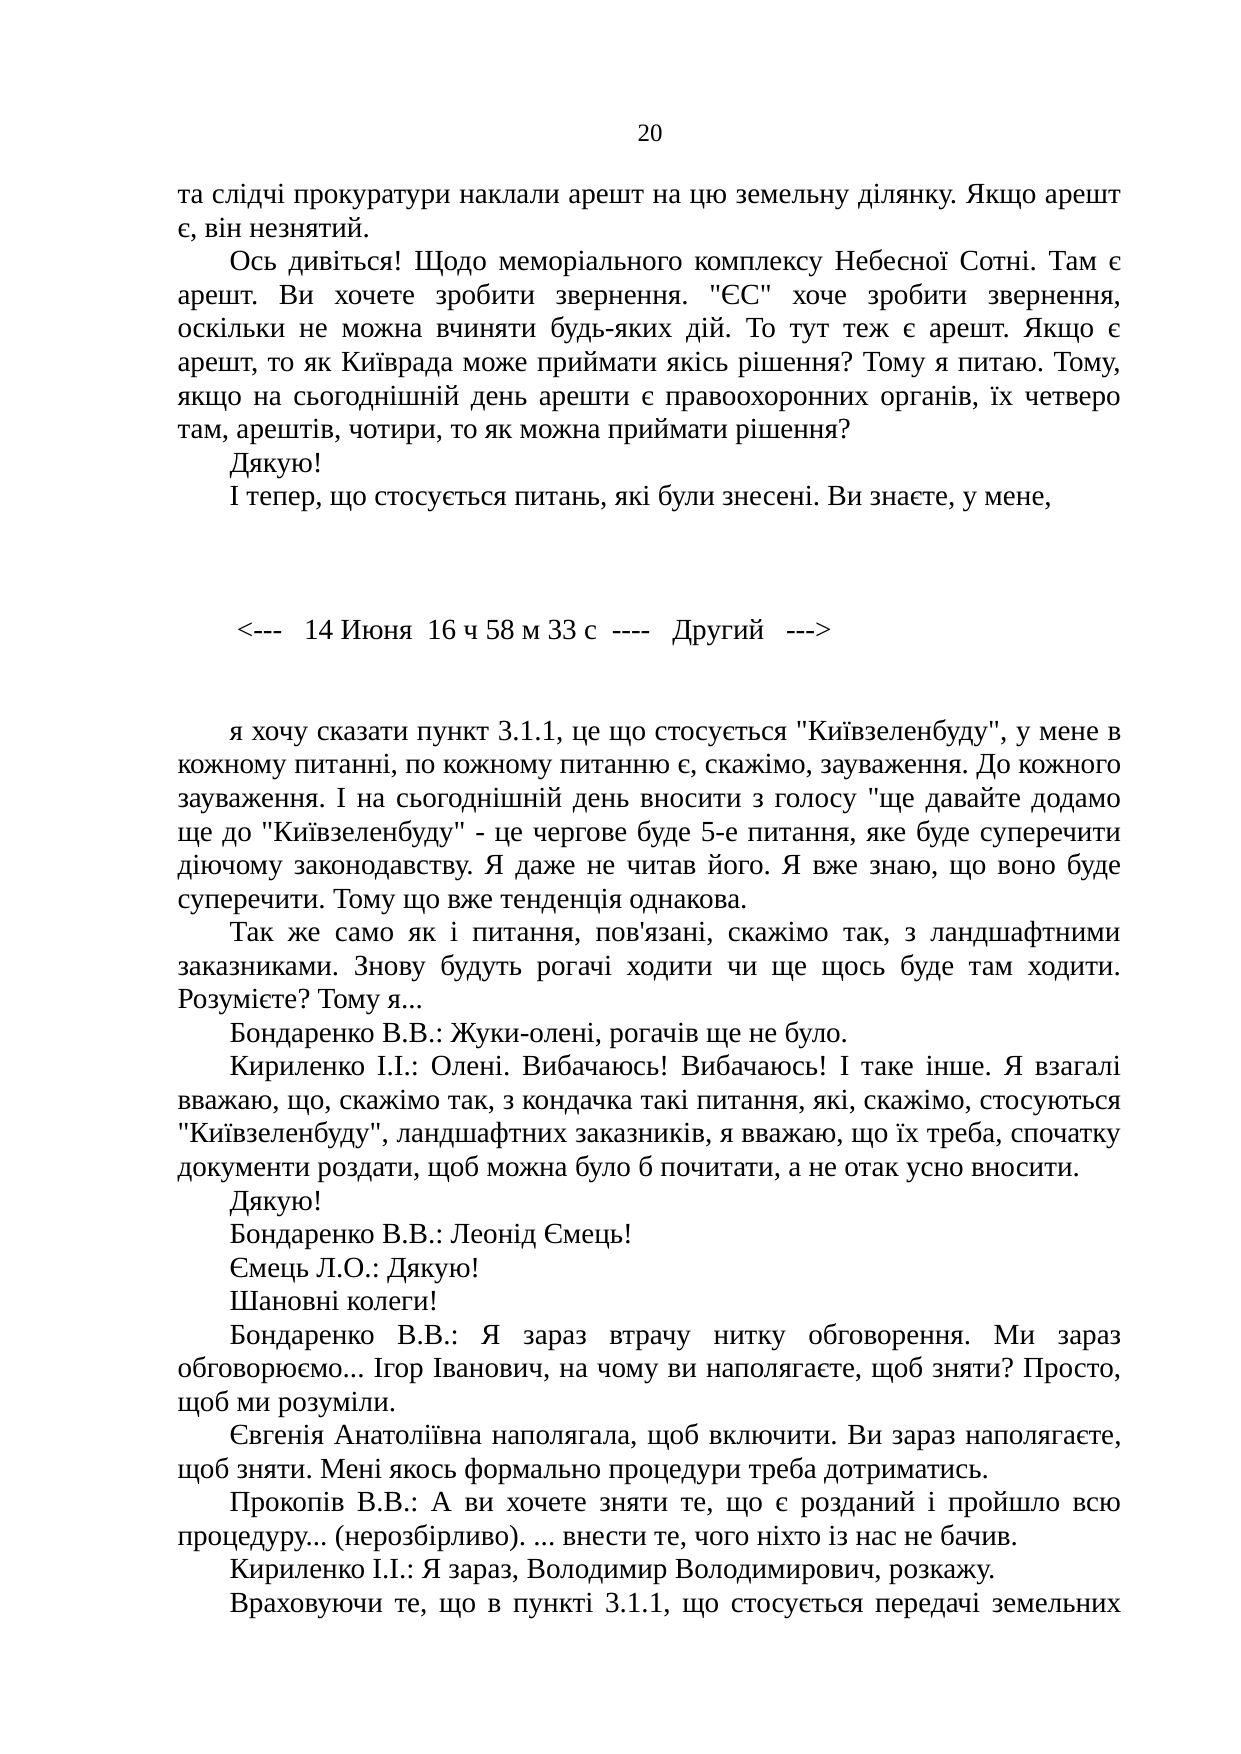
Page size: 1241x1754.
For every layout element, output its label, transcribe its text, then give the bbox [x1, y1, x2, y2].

text та слідчі прокуратури наклали арешт на цю земельну ділянку. Якщо арешт є, він незнятий. [177, 176, 1122, 243]
text Кириленко І.І.: Я зараз, Володимир Володимирович, розкажу. [177, 1552, 1122, 1585]
text Євгенія Анатоліївна наполягала, щоб включити. Ви зараз наполягаєте, щоб зняти. Мені якось формально процедури треба дотриматись. [177, 1417, 1122, 1484]
text Бондаренко В.В.: Я зараз втрачу нитку обговорення. Ми зараз обговорюємо... Ігор Іванович, на чому ви наполягаєте, щоб зняти? Просто, щоб ми розуміли. [177, 1317, 1122, 1417]
text І тепер, що стосується питань, які були знесені. Ви знаєте, у мене, [177, 478, 1122, 512]
text Бондаренко В.В.: Леонід Ємець! [177, 1216, 1122, 1250]
text Ось дивіться! Щодо меморіального комплексу Небесної Сотні. Там є арешт. Ви хочете зробити звернення. "ЄС" хоче зробити звернення, оскільки не можна вчиняти будь-яких дій. То тут теж є арешт. Якщо є арешт, то як Київрада може приймати якісь рішення? Тому я питаю. Тому, якщо на сьогоднішній день арешти є правоохоронних органів, їх четверо там, арештів, чотири, то як можна приймати рішення? [177, 243, 1122, 445]
text Ємець Л.О.: Дякую! [177, 1250, 1122, 1283]
text Враховуючи те, що в пункті 3.1.1, що стосується передачі земельних [177, 1585, 1122, 1619]
text Бондаренко В.В.: Жуки-олені, рогачів ще не було. [177, 1015, 1122, 1048]
text Дякую! [177, 1183, 1122, 1216]
text Шановні колеги! [177, 1283, 1122, 1317]
text Прокопів В.В.: А ви хочете зняти те, що є розданий і пройшло всю процедуру... (нерозбірливо). ... внести те, чого ніхто із нас не бачив. [177, 1484, 1122, 1552]
text Дякую! [177, 445, 1122, 478]
text я хочу сказати пункт 3.1.1, це що стосується "Київзеленбуду", у мене в кожному питанні, по кожному питанню є, скажімо, зауваження. До кожного зауваження. І на сьогоднішній день вносити з голосу "ще давайте додамо ще до "Київзеленбуду" - це чергове буде 5-е питання, яке буде суперечити діючому законодавству. Я даже не читав його. Я вже знаю, що воно буде суперечити. Тому що вже тенденція однакова. [177, 713, 1122, 914]
text Кириленко І.І.: Олені. Вибачаюсь! Вибачаюсь! І таке інше. Я взагалі вважаю, що, скажімо так, з кондачка такі питання, які, скажімо, стосуються "Київзеленбуду", ландшафтних заказників, я вважаю, що їх треба, спочатку документи роздати, щоб можна було б почитати, а не отак усно вносити. [177, 1048, 1122, 1183]
text Так же само як і питання, пов'язані, скажімо так, з ландшафтними заказниками. Знову будуть рогачі ходити чи ще щось буде там ходити. Розумієте? Тому я... [177, 914, 1122, 1015]
text <--- 14 Июня 16 ч 58 м 33 с ---- Другий ---> [177, 612, 1122, 646]
